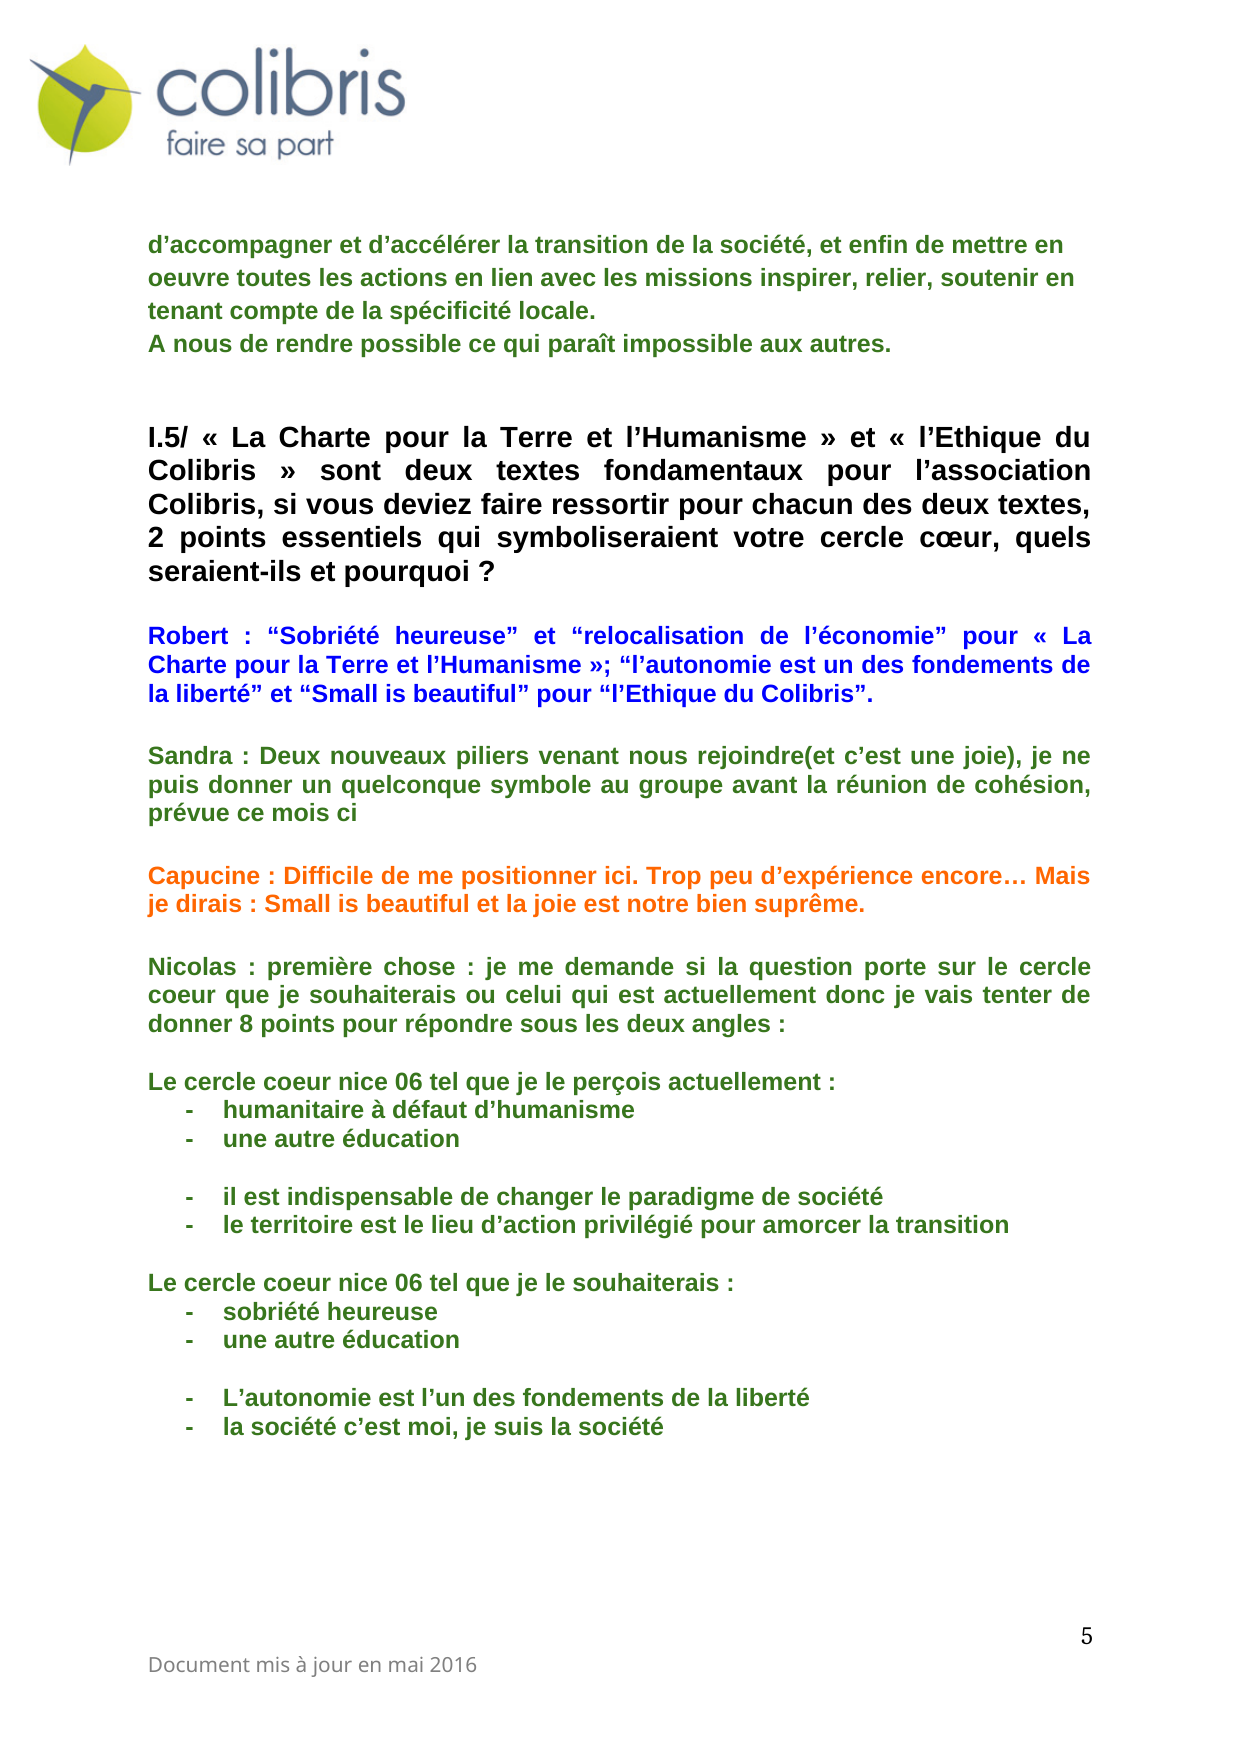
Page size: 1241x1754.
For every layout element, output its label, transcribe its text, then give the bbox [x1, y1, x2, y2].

text Le cercle coeur nice 06 tel que je le souhaiterais : [148, 1268, 1092, 1297]
text Sandra : Deux nouveaux piliers venant nous rejoindre(et c’est une joie), je ne puis donner un quelconque symbole au groupe avant la réunion de cohésion, prévue ce mois ci [148, 741, 1092, 827]
list sobriété heureuse [185, 1297, 1092, 1326]
text Nicolas : première chose : je me demande si la question porte sur le cercle coeur que je souhaiterais ou celui qui est actuellement donc je vais tenter de donner 8 points pour répondre sous les deux angles : [148, 952, 1092, 1038]
text d’accompagner et d’accélérer la transition de la société, et enfin de mettre en oeuvre toutes les actions en lien avec les missions inspirer, relier, soutenir en tenant compte de la spécificité locale. [148, 230, 1092, 325]
text A nous de rendre possible ce qui paraît impossible aux autres. [148, 329, 1092, 358]
list L’autonomie est l’un des fondements de la liberté [185, 1383, 1092, 1412]
text Robert : “Sobriété heureuse” et “relocalisation de l’économie” pour « La Charte pour la Terre et l’Humanisme »; “l’autonomie est un des fondements de la liberté” et “Small is beautiful” pour “l’Ethique du Colibris”. [148, 621, 1092, 707]
list une autre éducation [185, 1124, 1092, 1153]
text Capucine : Difficile de me positionner ici. Trop peu d’expérience encore… Mais je dirais : Small is beautiful et la joie est notre bien suprême. [148, 861, 1092, 918]
list il est indispensable de changer le paradigme de société [185, 1182, 1092, 1211]
text Le cercle coeur nice 06 tel que je le perçois actuellement : [148, 1067, 1092, 1096]
list la société c’est moi, je suis la société [185, 1412, 1092, 1441]
list humanitaire à défaut d’humanisme [185, 1096, 1092, 1124]
list le territoire est le lieu d’action privilégié pour amorcer la transition [185, 1211, 1092, 1239]
picture [29, 44, 407, 166]
list une autre éducation [185, 1326, 1092, 1354]
text I.5/ « La Charte pour la Terre et l’Humanisme » et « l’Ethique du Colibris » sont deux textes fondamentaux pour l’association Colibris, si vous deviez faire ressortir pour chacun des deux textes, 2 points essentiels qui symboliseraient votre cercle cœur, quels seraient-ils et pourquoi ? [148, 420, 1092, 588]
